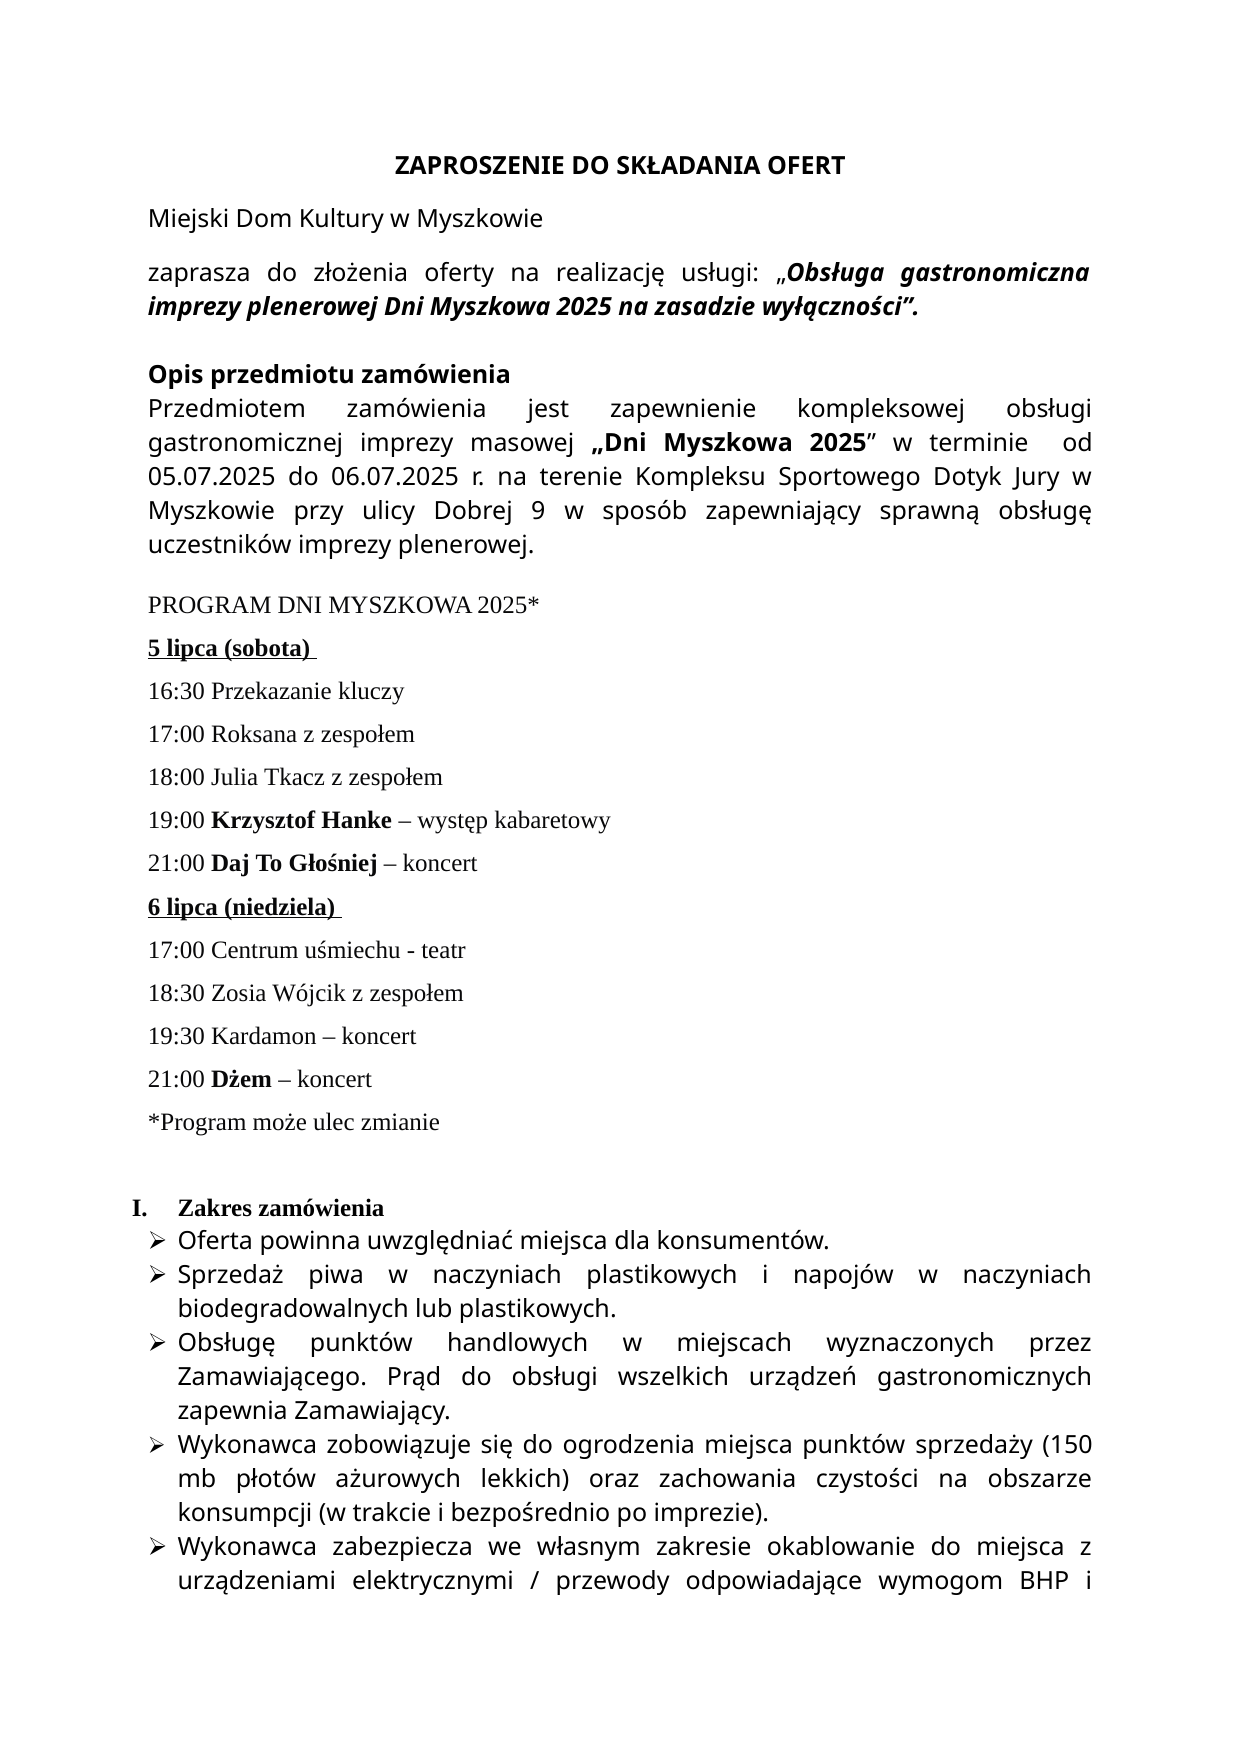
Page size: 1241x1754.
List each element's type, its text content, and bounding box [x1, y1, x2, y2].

text Miejski Dom Kultury w Myszkowie [148, 201, 1093, 235]
text 16:30 Przekazanie kluczy [148, 676, 1093, 705]
text 21:00 Dżem – koncert [148, 1064, 1093, 1093]
text 5 lipca (sobota) [148, 633, 1093, 662]
text Przedmiotem zamówienia jest zapewnienie kompleksowej obsługi gastronomicznej imprezy masowej „Dni Myszkowa 2025” w terminie od 05.07.2025 do 06.07.2025 r. na terenie Kompleksu Sportowego Dotyk Jury w Myszkowie przy ulicy Dobrej 9 w sposób zapewniający sprawną obsługę uczestników imprezy plenerowej. [148, 391, 1093, 561]
list Obsługę punktów handlowych w miejscach wyznaczonych przez Zamawiającego. Prąd do obsługi wszelkich urządzeń gastronomicznych zapewnia Zamawiający. [148, 1324, 1093, 1427]
text Opis przedmiotu zamówienia [148, 357, 1093, 391]
list Zakres zamówienia [148, 1193, 1093, 1222]
text 18:30 Zosia Wójcik z zespołem [148, 978, 1093, 1007]
list Wykonawca zabezpiecza we własnym zakresie okablowanie do miejsca z urządzeniami elektrycznymi / przewody odpowiadające wymogom BHP i [148, 1529, 1093, 1597]
text zaprasza do złożenia oferty na realizację usługi: „Obsługa gastronomiczna imprezy plenerowej Dni Myszkowa 2025 na zasadzie wyłączności”. [148, 254, 1093, 323]
text ZAPROSZENIE DO SKŁADANIA OFERT [148, 148, 1093, 182]
list Sprzedaż piwa w naczyniach plastikowych i napojów w naczyniach biodegradowalnych lub plastikowych. [148, 1256, 1093, 1324]
text 21:00 Daj To Głośniej – koncert [148, 848, 1093, 877]
text *Program może ulec zmianie [148, 1107, 1093, 1136]
text 19:00 Krzysztof Hanke – występ kabaretowy [148, 805, 1093, 834]
text 18:00 Julia Tkacz z zespołem [148, 762, 1093, 791]
text 17:00 Roksana z zespołem [148, 719, 1093, 748]
text 6 lipca (niedziela) [148, 892, 1093, 920]
list Wykonawca zobowiązuje się do ogrodzenia miejsca punktów sprzedaży (150 mb płotów ażurowych lekkich) oraz zachowania czystości na obszarze konsumpcji (w trakcie i bezpośrednio po imprezie). [148, 1427, 1093, 1529]
text 17:00 Centrum uśmiechu - teatr [148, 935, 1093, 963]
text PROGRAM DNI MYSZKOWA 2025* [148, 590, 1093, 618]
list Oferta powinna uwzględniać miejsca dla konsumentów. [148, 1222, 1093, 1256]
text 19:30 Kardamon – koncert [148, 1021, 1093, 1050]
